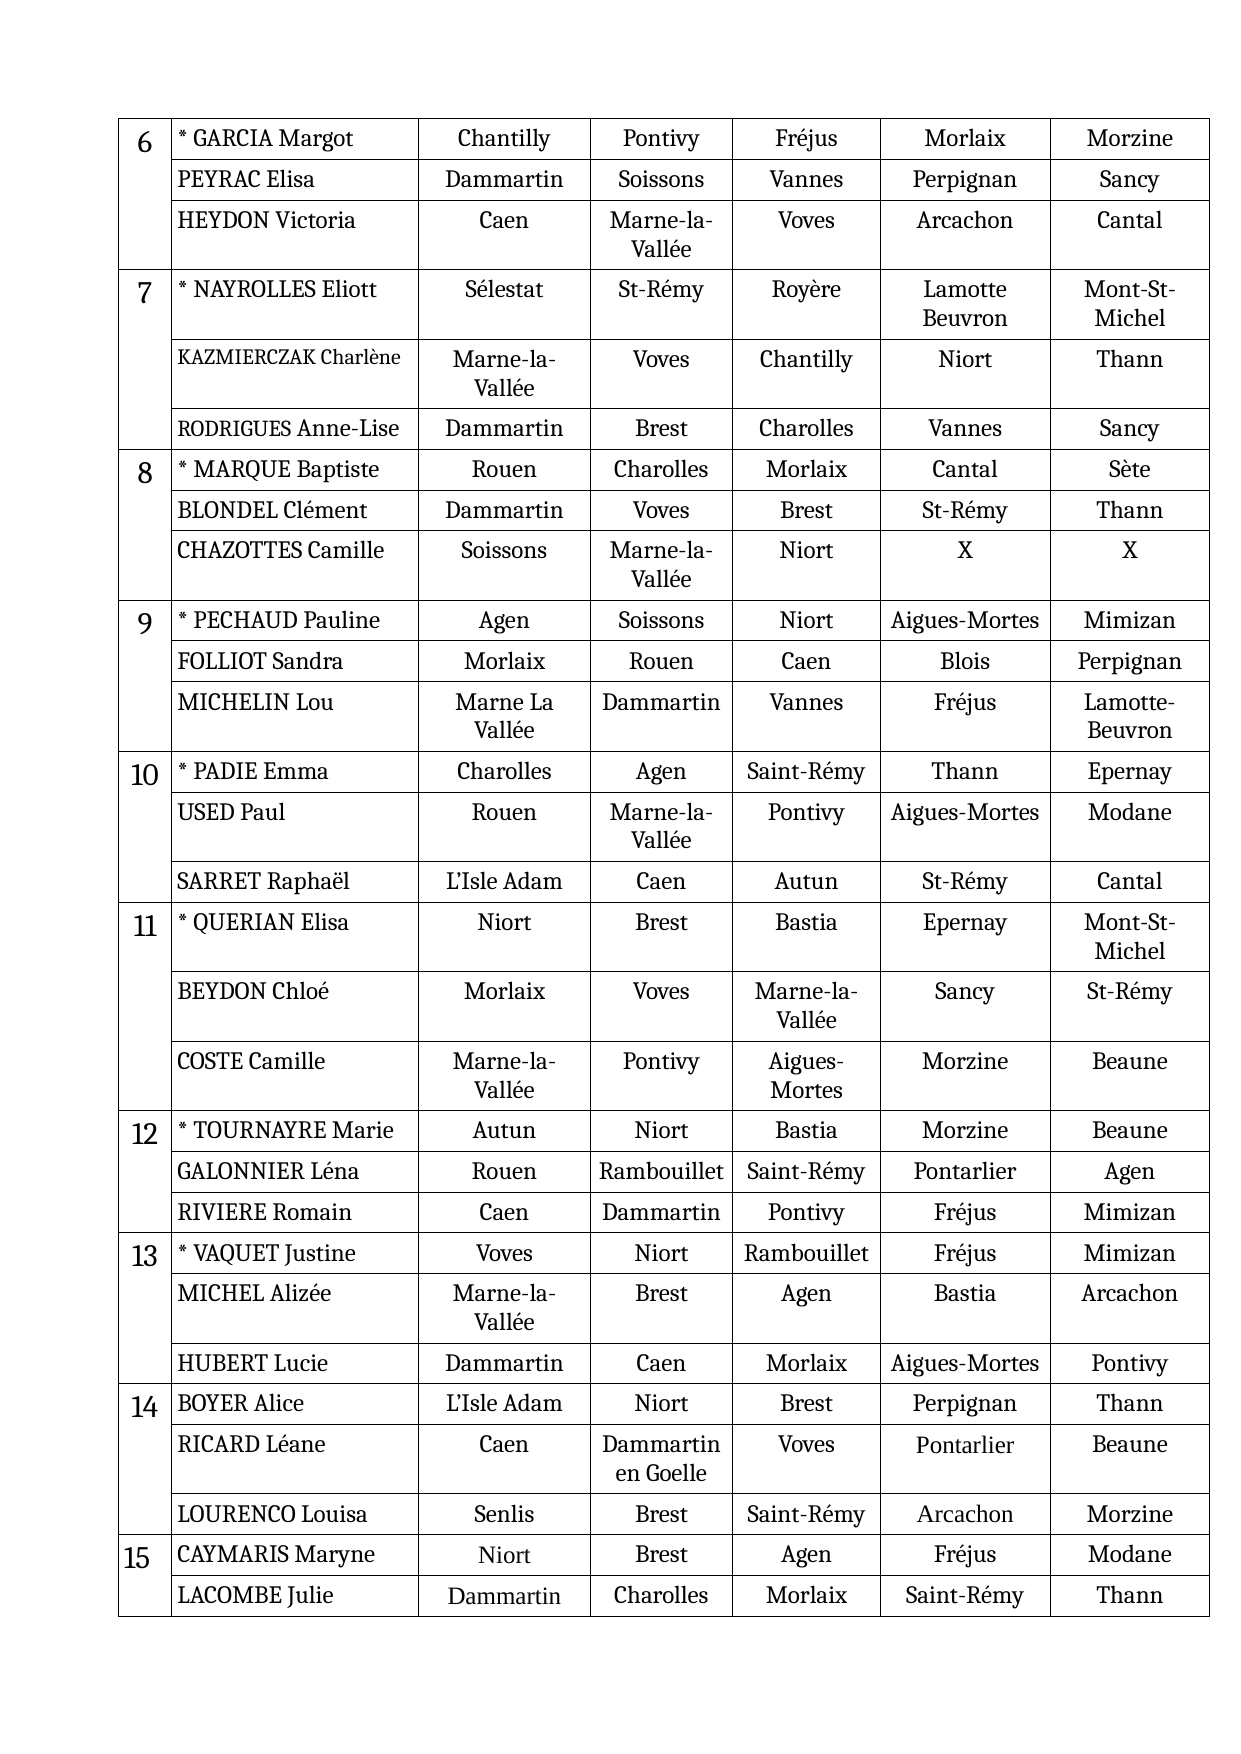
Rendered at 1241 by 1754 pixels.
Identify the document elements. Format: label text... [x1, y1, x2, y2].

table_cell Fréjus [881, 1535, 1050, 1575]
table_cell Senlis [419, 1494, 590, 1534]
table_cell Dammartin [419, 160, 590, 199]
table_cell Voves [733, 1425, 880, 1493]
table_cell Vannes [733, 160, 880, 199]
table_cell Autun [733, 862, 880, 902]
table_cell Pontivy [591, 1042, 732, 1110]
table_cell * PADIE Emma [172, 752, 418, 791]
table_cell Rouen [591, 641, 732, 681]
table_cell BLONDEL Clément [172, 491, 418, 530]
table_cell Brest [733, 491, 880, 530]
table_cell Lamotte Beuvron [881, 270, 1050, 338]
table_cell Saint-Rémy [733, 1152, 880, 1191]
table_cell Saint-Rémy [733, 1494, 880, 1534]
table_cell Agen [591, 752, 732, 791]
table_cell Rouen [419, 1152, 590, 1191]
table_cell Voves [419, 1233, 590, 1273]
table_cell * TOURNAYRE Marie [172, 1111, 418, 1151]
table_cell Mimizan [1051, 601, 1209, 640]
table_cell Fréjus [881, 1233, 1050, 1273]
table_cell Chantilly [733, 340, 880, 408]
table_cell Bastia [733, 903, 880, 971]
table_cell Chantilly [419, 119, 590, 159]
table_cell Rambouillet [733, 1233, 880, 1273]
table_cell Dammartin [419, 409, 590, 449]
table_cell Dammartin [419, 1576, 590, 1616]
table_cell LACOMBE Julie [172, 1576, 418, 1616]
table_cell 7 [119, 270, 171, 449]
table_cell Morlaix [419, 641, 590, 681]
table_cell St-Rémy [591, 270, 732, 338]
table_cell Soissons [419, 531, 590, 600]
table_cell Marne-la-Vallée [591, 793, 732, 861]
table_cell Morlaix [881, 119, 1050, 159]
table_cell Autun [419, 1111, 590, 1151]
table_cell * GARCIA Margot [172, 119, 418, 159]
table_cell Vannes [881, 409, 1050, 449]
table_cell SARRET Raphaël [172, 862, 418, 902]
table_cell Marne-la-Vallée [591, 531, 732, 600]
table_cell Morzine [1051, 119, 1209, 159]
table_cell Sélestat [419, 270, 590, 338]
table_cell Marne-la-Vallée [419, 1042, 590, 1110]
table_cell Dammartin [591, 682, 732, 751]
table_cell Niort [419, 903, 590, 971]
table_cell * MARQUE Baptiste [172, 450, 418, 489]
table_cell Lamotte-Beuvron [1051, 682, 1209, 751]
table_cell 11 [119, 903, 171, 1110]
table_cell Morzine [881, 1111, 1050, 1151]
table_cell GALONNIER Léna [172, 1152, 418, 1191]
table_cell 10 [119, 752, 171, 902]
table_cell Cantal [881, 450, 1050, 489]
table_cell Mont-St-Michel [1051, 270, 1209, 338]
table_cell * VAQUET Justine [172, 1233, 418, 1273]
table_cell 8 [119, 450, 171, 600]
table_cell Beaune [1051, 1111, 1209, 1151]
table_cell Morlaix [733, 1344, 880, 1383]
table_cell Sète [1051, 450, 1209, 489]
table_cell Fréjus [881, 682, 1050, 751]
table_cell HUBERT Lucie [172, 1344, 418, 1383]
table_cell Epernay [1051, 752, 1209, 791]
table_cell Marne La Vallée [419, 682, 590, 751]
table_cell Mont-St-Michel [1051, 903, 1209, 971]
table_cell Morlaix [733, 450, 880, 489]
table_cell Bastia [881, 1274, 1050, 1342]
table_cell Dammartin en Goelle [591, 1425, 732, 1493]
table_cell Thann [1051, 1576, 1209, 1616]
table_cell COSTE Camille [172, 1042, 418, 1110]
table_cell Arcachon [881, 1494, 1050, 1534]
table_cell PEYRAC Elisa [172, 160, 418, 199]
table_cell Cantal [1051, 201, 1209, 269]
table_cell Charolles [591, 450, 732, 489]
table_cell Soissons [591, 601, 732, 640]
table_cell RIVIERE Romain [172, 1193, 418, 1232]
table_cell Pontivy [591, 119, 732, 159]
table_cell Charolles [591, 1576, 732, 1616]
table_cell Niort [591, 1233, 732, 1273]
table_cell St-Rémy [1051, 972, 1209, 1041]
table_cell Voves [591, 340, 732, 408]
table_cell Voves [733, 201, 880, 269]
table_cell FOLLIOT Sandra [172, 641, 418, 681]
table_cell Beaune [1051, 1042, 1209, 1110]
table_cell CHAZOTTES Camille [172, 531, 418, 600]
table_cell Caen [419, 1193, 590, 1232]
table_cell Pontivy [733, 1193, 880, 1232]
table_cell BOYER Alice [172, 1384, 418, 1424]
table_cell Modane [1051, 793, 1209, 861]
table_cell 9 [119, 601, 171, 751]
table_cell Morlaix [419, 972, 590, 1041]
table_cell Aigues-Mortes [733, 1042, 880, 1110]
table_cell Soissons [591, 160, 732, 199]
table_cell Blois [881, 641, 1050, 681]
table_cell Sancy [1051, 409, 1209, 449]
table_cell Aigues-Mortes [881, 793, 1050, 861]
table_cell Mimizan [1051, 1193, 1209, 1232]
table_cell Brest [733, 1384, 880, 1424]
table_cell Thann [1051, 340, 1209, 408]
table_cell Thann [1051, 1384, 1209, 1424]
table_cell Voves [591, 972, 732, 1041]
table_cell * PECHAUD Pauline [172, 601, 418, 640]
table_cell Pontarlier [881, 1425, 1050, 1493]
table_cell 12 [119, 1111, 171, 1232]
table_cell * QUERIAN Elisa [172, 903, 418, 971]
table_cell Niort [419, 1535, 590, 1575]
table_cell X [881, 531, 1050, 600]
table_cell USED Paul [172, 793, 418, 861]
table_cell Aigues-Mortes [881, 1344, 1050, 1383]
table_cell Caen [419, 1425, 590, 1493]
table_cell Arcachon [881, 201, 1050, 269]
table_cell L’Isle Adam [419, 1384, 590, 1424]
table_cell BEYDON Chloé [172, 972, 418, 1041]
table_cell Modane [1051, 1535, 1209, 1575]
table_cell Saint-Rémy [733, 752, 880, 791]
table_cell Caen [419, 201, 590, 269]
table_cell RICARD Léane [172, 1425, 418, 1493]
table_cell Pontarlier [881, 1152, 1050, 1191]
table_cell Sancy [881, 972, 1050, 1041]
table_cell Dammartin [591, 1193, 732, 1232]
table_cell KAZMIERCZAK Charlène [172, 340, 418, 408]
table_cell Pontivy [733, 793, 880, 861]
table_cell Fréjus [733, 119, 880, 159]
table_cell St-Rémy [881, 491, 1050, 530]
table_cell Brest [591, 1494, 732, 1534]
table_cell Rouen [419, 793, 590, 861]
table_cell Brest [591, 903, 732, 971]
table_cell Pontivy [1051, 1344, 1209, 1383]
table_cell Niort [733, 601, 880, 640]
table_cell Sancy [1051, 160, 1209, 199]
table_cell Epernay [881, 903, 1050, 971]
table_cell Morlaix [733, 1576, 880, 1616]
table_cell HEYDON Victoria [172, 201, 418, 269]
table_cell St-Rémy [881, 862, 1050, 902]
table_cell Niort [591, 1384, 732, 1424]
table_cell Niort [591, 1111, 732, 1151]
table_cell Marne-la-Vallée [591, 201, 732, 269]
table_cell Aigues-Mortes [881, 601, 1050, 640]
table_cell Rambouillet [591, 1152, 732, 1191]
table_cell Niort [733, 531, 880, 600]
table_cell Royère [733, 270, 880, 338]
table_cell Brest [591, 409, 732, 449]
table_cell Beaune [1051, 1425, 1209, 1493]
table_cell Agen [733, 1274, 880, 1342]
table_cell Brest [591, 1274, 732, 1342]
table_cell Caen [733, 641, 880, 681]
table_cell Cantal [1051, 862, 1209, 902]
table_cell Charolles [733, 409, 880, 449]
table_cell Dammartin [419, 491, 590, 530]
table_cell 14 [119, 1384, 171, 1534]
table_cell Thann [1051, 491, 1209, 530]
table_cell Mimizan [1051, 1233, 1209, 1273]
table_cell Rouen [419, 450, 590, 489]
table_cell Arcachon [1051, 1274, 1209, 1342]
table_cell Morzine [1051, 1494, 1209, 1534]
table_cell 15 [119, 1535, 171, 1616]
table_cell Niort [881, 340, 1050, 408]
table_cell Saint-Rémy [881, 1576, 1050, 1616]
table_cell Marne-la-Vallée [419, 340, 590, 408]
table_cell Marne-la-Vallée [733, 972, 880, 1041]
table_cell Perpignan [1051, 641, 1209, 681]
table_cell Marne-la-Vallée [419, 1274, 590, 1342]
table_cell Brest [591, 1535, 732, 1575]
table_cell Vannes [733, 682, 880, 751]
table_cell Agen [733, 1535, 880, 1575]
table_cell LOURENCO Louisa [172, 1494, 418, 1534]
table_cell Fréjus [881, 1193, 1050, 1232]
table_cell * NAYROLLES Eliott [172, 270, 418, 338]
table_cell Caen [591, 1344, 732, 1383]
table_cell MICHELIN Lou [172, 682, 418, 751]
table_cell Charolles [419, 752, 590, 791]
table_cell Agen [1051, 1152, 1209, 1191]
table_cell 6 [119, 119, 171, 269]
table_cell CAYMARIS Maryne [172, 1535, 418, 1575]
table_cell Dammartin [419, 1344, 590, 1383]
table_cell Thann [881, 752, 1050, 791]
table_cell Perpignan [881, 1384, 1050, 1424]
table_cell RODRIGUES Anne-Lise [172, 409, 418, 449]
table_cell Caen [591, 862, 732, 902]
table_cell Voves [591, 491, 732, 530]
table_cell X [1051, 531, 1209, 600]
table_cell 13 [119, 1233, 171, 1383]
table_cell MICHEL Alizée [172, 1274, 418, 1342]
table_cell L’Isle Adam [419, 862, 590, 902]
table_cell Morzine [881, 1042, 1050, 1110]
table_cell Perpignan [881, 160, 1050, 199]
table_cell Agen [419, 601, 590, 640]
table_cell Bastia [733, 1111, 880, 1151]
